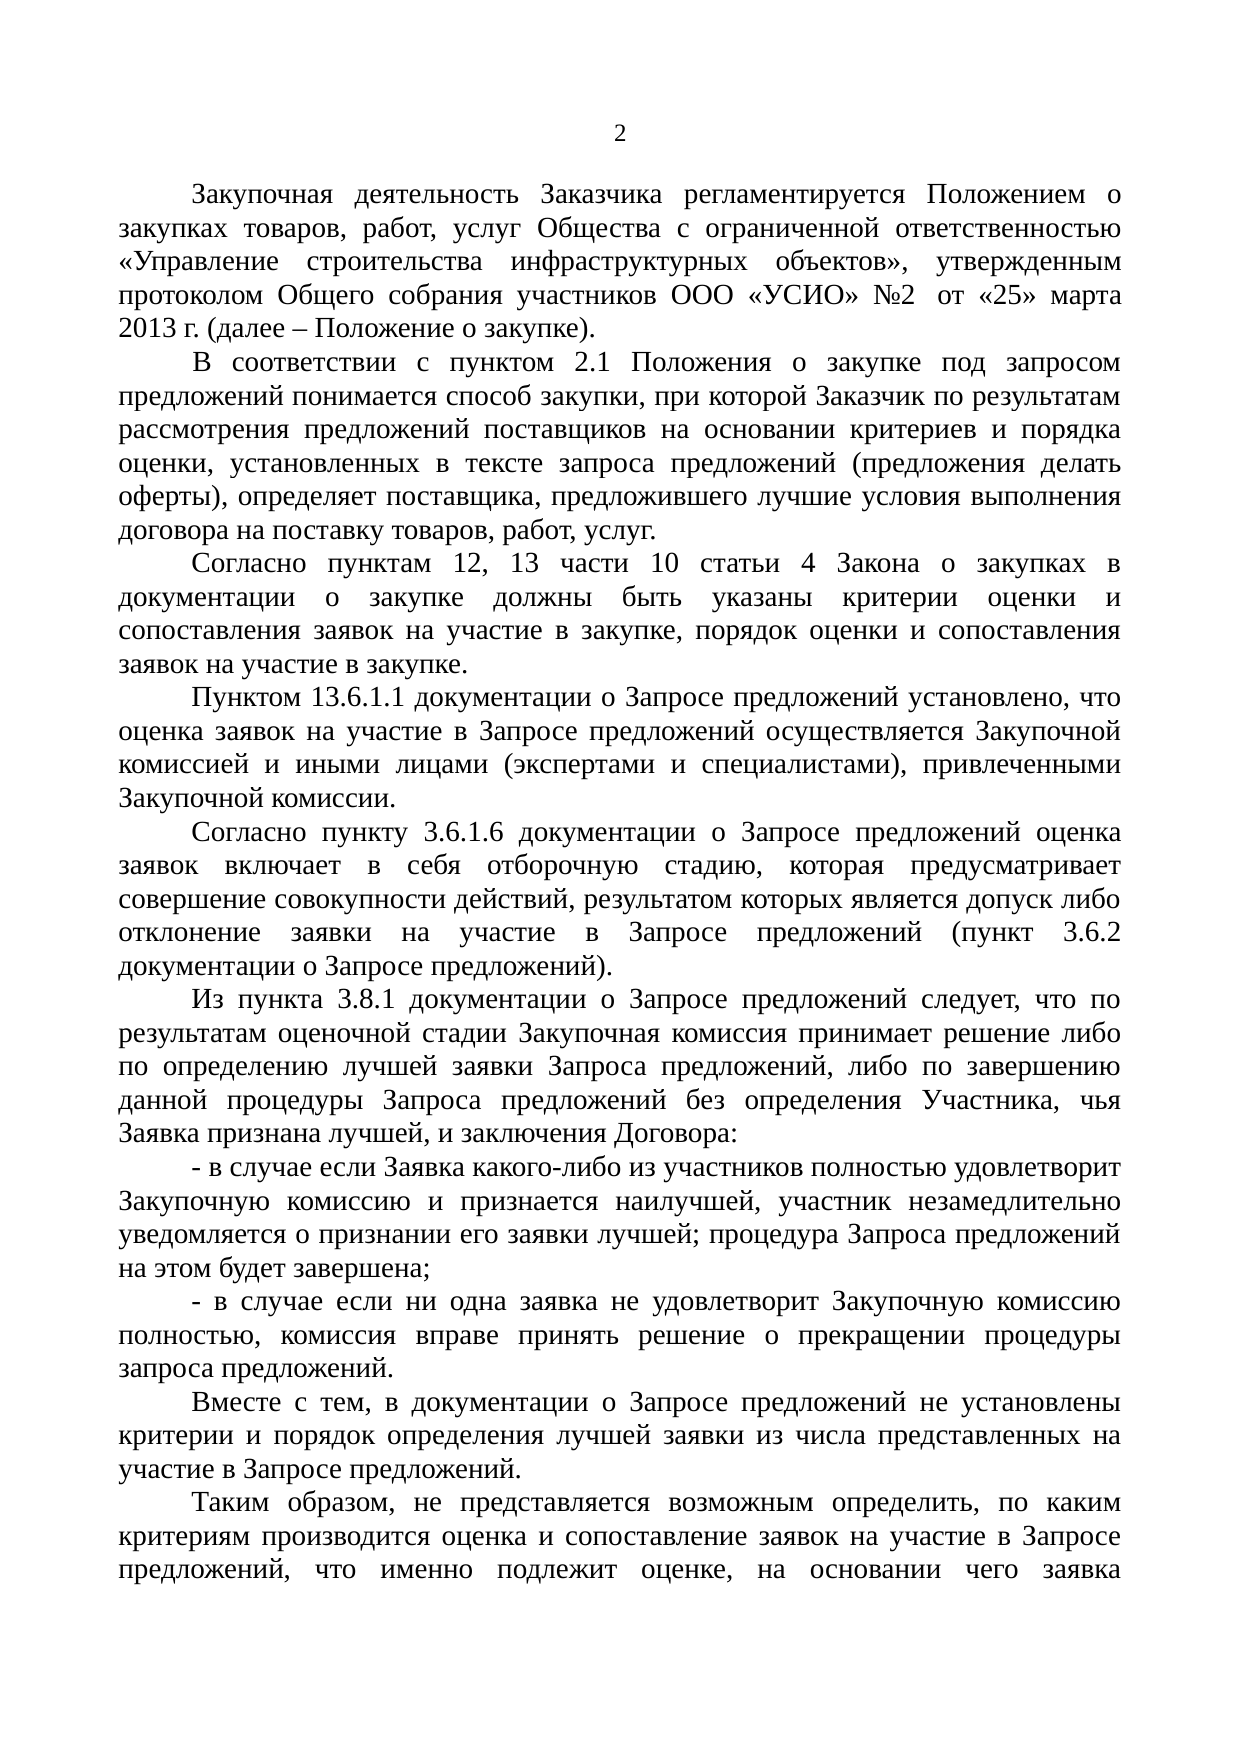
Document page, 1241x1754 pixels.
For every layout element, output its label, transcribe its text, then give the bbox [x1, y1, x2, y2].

text В соответствии с пунктом 2.1 Положения о закупке под запросом предложений понимается способ закупки, при которой Заказчик по результатам рассмотрения предложений поставщиков на основании критериев и порядка оценки, установленных в тексте запроса предложений (предложения делать оферты), определяет поставщика, предложившего лучшие условия выполнения договора на поставку товаров, работ, услуг. [118, 344, 1122, 545]
text Из пункта 3.8.1 документации о Запросе предложений следует, что по результатам оценочной стадии Закупочная комиссия принимает решение либо по определению лучшей заявки Запроса предложений, либо по завершению данной процедуры Запроса предложений без определения Участника, чья Заявка признана лучшей, и заключения Договора: [118, 981, 1122, 1149]
text Закупочная деятельность Заказчика регламентируется Положением о закупках товаров, работ, услуг Общества с ограниченной ответственностью «Управление строительства инфраструктурных объектов», утвержденным протоколом Общего собрания участников ООО «УСИО» №2 от «25» марта 2013 г. (далее – Положение о закупке). [118, 176, 1122, 344]
text - в случае если ни одна заявка не удовлетворит Закупочную комиссию полностью, комиссия вправе принять решение о прекращении процедуры запроса предложений. [118, 1283, 1122, 1384]
text Согласно пунктам 12, 13 части 10 статьи 4 Закона о закупках в документации о закупке должны быть указаны критерии оценки и сопоставления заявок на участие в закупке, порядок оценки и сопоставления заявок на участие в закупке. [118, 545, 1122, 679]
text Пунктом 13.6.1.1 документации о Запросе предложений установлено, что оценка заявок на участие в Запросе предложений осуществляется Закупочной комиссией и иными лицами (экспертами и специалистами), привлеченными Закупочной комиссии. [118, 679, 1122, 814]
text Таким образом, не представляется возможным определить, по каким критериям производится оценка и сопоставление заявок на участие в Запросе предложений, что именно подлежит оценке, на основании чего заявка [118, 1484, 1122, 1585]
text - в случае если Заявка какого-либо из участников полностью удовлетворит Закупочную комиссию и признается наилучшей, участник незамедлительно уведомляется о признании его заявки лучшей; процедура Запроса предложений на этом будет завершена; [118, 1149, 1122, 1283]
text Вместе с тем, в документации о Запросе предложений не установлены критерии и порядок определения лучшей заявки из числа представленных на участие в Запросе предложений. [118, 1384, 1122, 1484]
text Согласно пункту 3.6.1.6 документации о Запросе предложений оценка заявок включает в себя отборочную стадию, которая предусматривает совершение совокупности действий, результатом которых является допуск либо отклонение заявки на участие в Запросе предложений (пункт 3.6.2 документации о Запросе предложений). [118, 814, 1122, 981]
